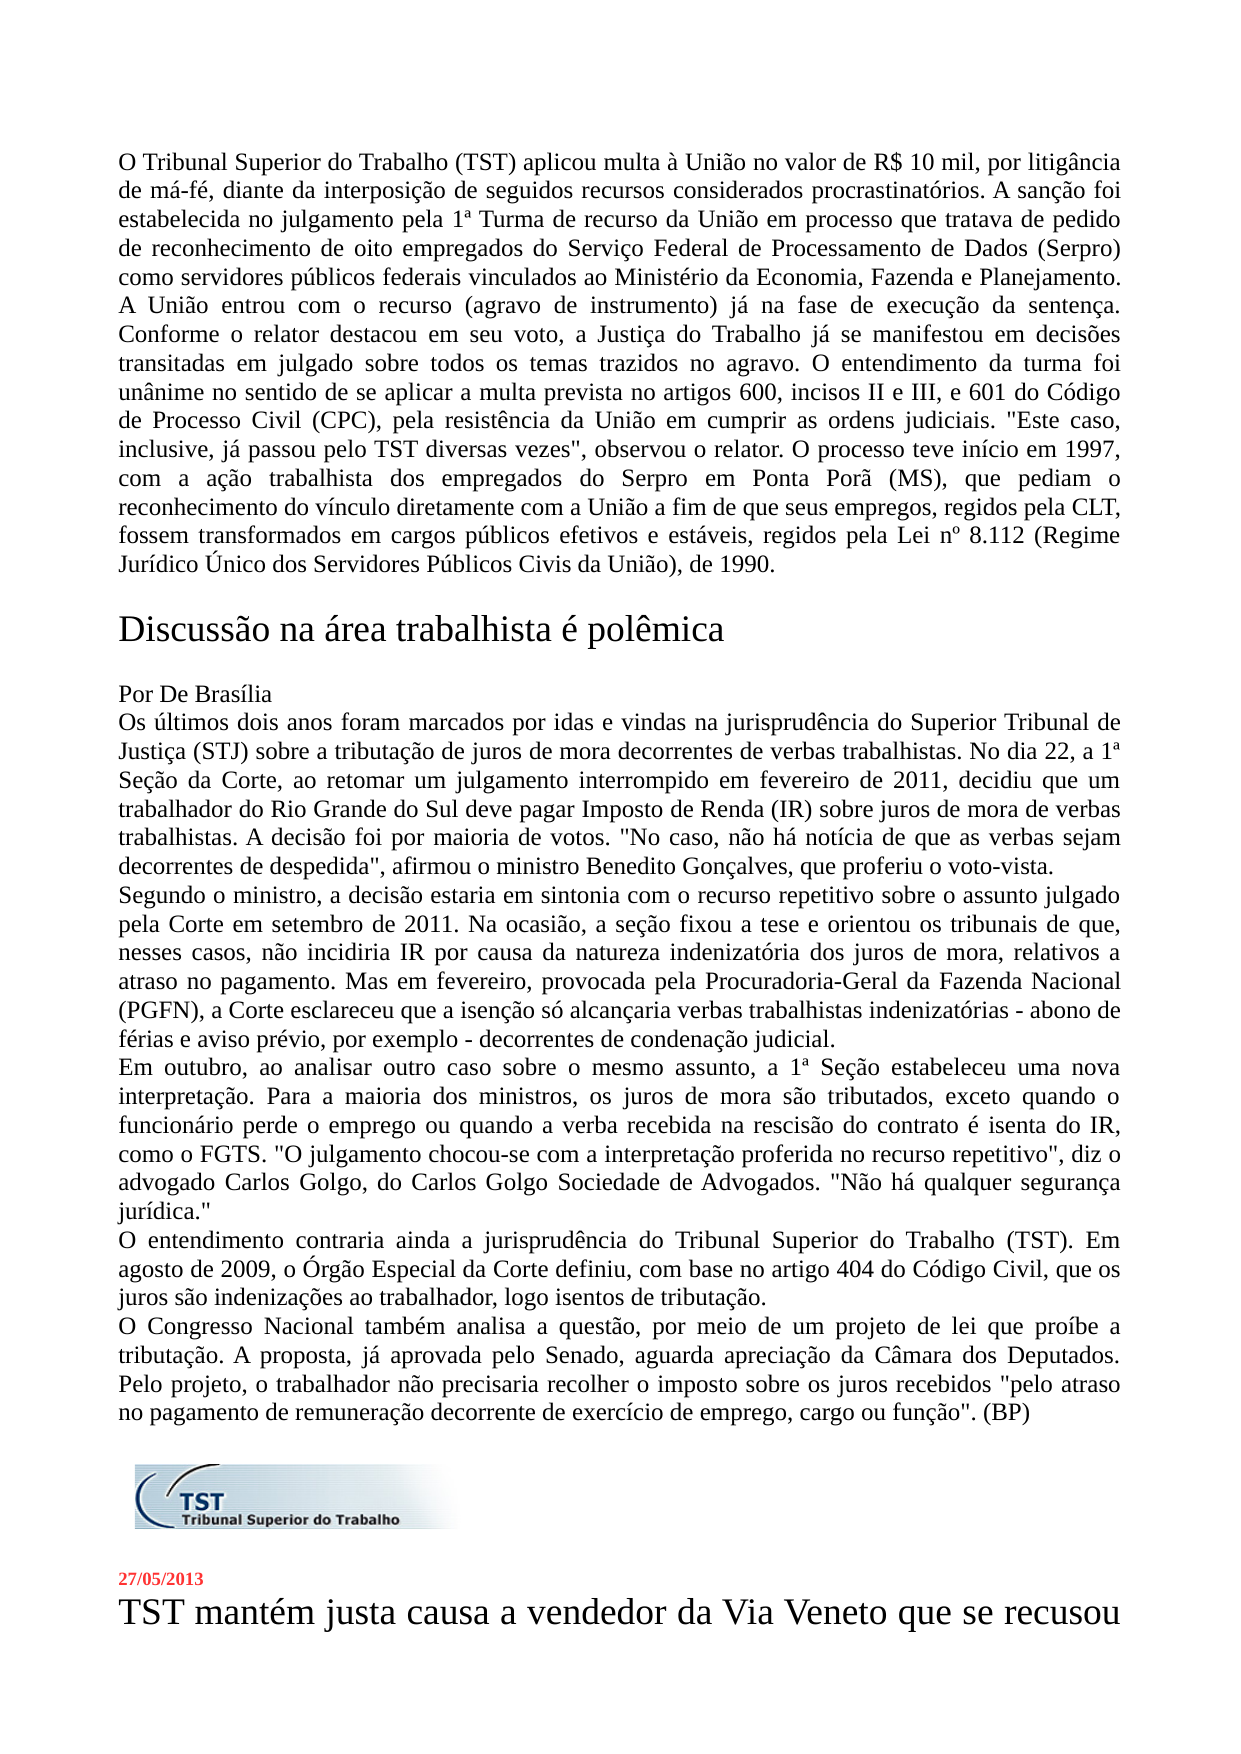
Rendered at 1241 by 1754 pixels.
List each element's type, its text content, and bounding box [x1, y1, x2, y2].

text Por De Brasília [118, 679, 1122, 707]
text Segundo o ministro, a decisão estaria em sintonia com o recurso repetitivo sobre o assunto julgado pela Corte em setembro de 2011. Na ocasião, a seção fixou a tese e orientou os tribunais de que, nesses casos, não incidiria IR por causa da natureza indenizatória dos juros de mora, relativos a atraso no pagamento. Mas em fevereiro, provocada pela Procuradoria-Geral da Fazenda Nacional (PGFN), a Corte esclareceu que a isenção só alcançaria verbas trabalhistas indenizatórias - abono de férias e aviso prévio, por exemplo - decorrentes de condenação judicial. [118, 880, 1122, 1052]
text Discussão na área trabalhista é polêmica [118, 607, 1122, 650]
text Em outubro, ao analisar outro caso sobre o mesmo assunto, a 1ª Seção estabeleceu uma nova interpretação. Para a maioria dos ministros, os juros de mora são tributados, exceto quando o funcionário perde o emprego ou quando a verba recebida na rescisão do contrato é isenta do IR, como o FGTS. "O julgamento chocou-se com a interpretação proferida no recurso repetitivo", diz o advogado Carlos Golgo, do Carlos Golgo Sociedade de Advogados. "Não há qualquer segurança jurídica." [118, 1052, 1122, 1225]
text O Tribunal Superior do Trabalho (TST) aplicou multa à União no valor de R$ 10 mil, por litigância de má-fé, diante da interposição de seguidos recursos considerados procrastinatórios. A sanção foi estabelecida no julgamento pela 1ª Turma de recurso da União em processo que tratava de pedido de reconhecimento de oito empregados do Serviço Federal de Processamento de Dados (Serpro) como servidores públicos federais vinculados ao Ministério da Economia, Fazenda e Planejamento. A União entrou com o recurso (agravo de instrumento) já na fase de execução da sentença. Conforme o relator destacou em seu voto, a Justiça do Trabalho já se manifestou em decisões transitadas em julgado sobre todos os temas trazidos no agravo. O entendimento da turma foi unânime no sentido de se aplicar a multa prevista no artigos 600, incisos II e III, e 601 do Código de Processo Civil (CPC), pela resistência da União em cumprir as ordens judiciais. "Este caso, inclusive, já passou pelo TST diversas vezes", observou o relator. O processo teve início em 1997, com a ação trabalhista dos empregados do Serpro em Ponta Porã (MS), que pediam o reconhecimento do vínculo diretamente com a União a fim de que seus empregos, regidos pela CLT, fossem transformados em cargos públicos efetivos e estáveis, regidos pela Lei nº 8.112 (Regime Jurídico Único dos Servidores Públicos Civis da União), de 1990. [118, 147, 1122, 578]
picture [134, 1464, 477, 1530]
text O entendimento contraria ainda a jurisprudência do Tribunal Superior do Trabalho (TST). Em agosto de 2009, o Órgão Especial da Corte definiu, com base no artigo 404 do Código Civil, que os juros são indenizações ao trabalhador, logo isentos de tributação. [118, 1225, 1122, 1311]
text 27/05/2013 [118, 1568, 1122, 1589]
text O Congresso Nacional também analisa a questão, por meio de um projeto de lei que proíbe a tributação. A proposta, já aprovada pelo Senado, aguarda apreciação da Câmara dos Deputados. Pelo projeto, o trabalhador não precisaria recolher o imposto sobre os juros recebidos "pelo atraso no pagamento de remuneração decorrente de exercício de emprego, cargo ou função". (BP) [118, 1311, 1122, 1426]
text Os últimos dois anos foram marcados por idas e vindas na jurisprudência do Superior Tribunal de Justiça (STJ) sobre a tributação de juros de mora decorrentes de verbas trabalhistas. No dia 22, a 1ª Seção da Corte, ao retomar um julgamento interrompido em fevereiro de 2011, decidiu que um trabalhador do Rio Grande do Sul deve pagar Imposto de Renda (IR) sobre juros de mora de verbas trabalhistas. A decisão foi por maioria de votos. "No caso, não há notícia de que as verbas sejam decorrentes de despedida", afirmou o ministro Benedito Gonçalves, que proferiu o voto-vista. [118, 707, 1122, 880]
text TST mantém justa causa a vendedor da Via Veneto que se recusou [118, 1589, 1122, 1632]
